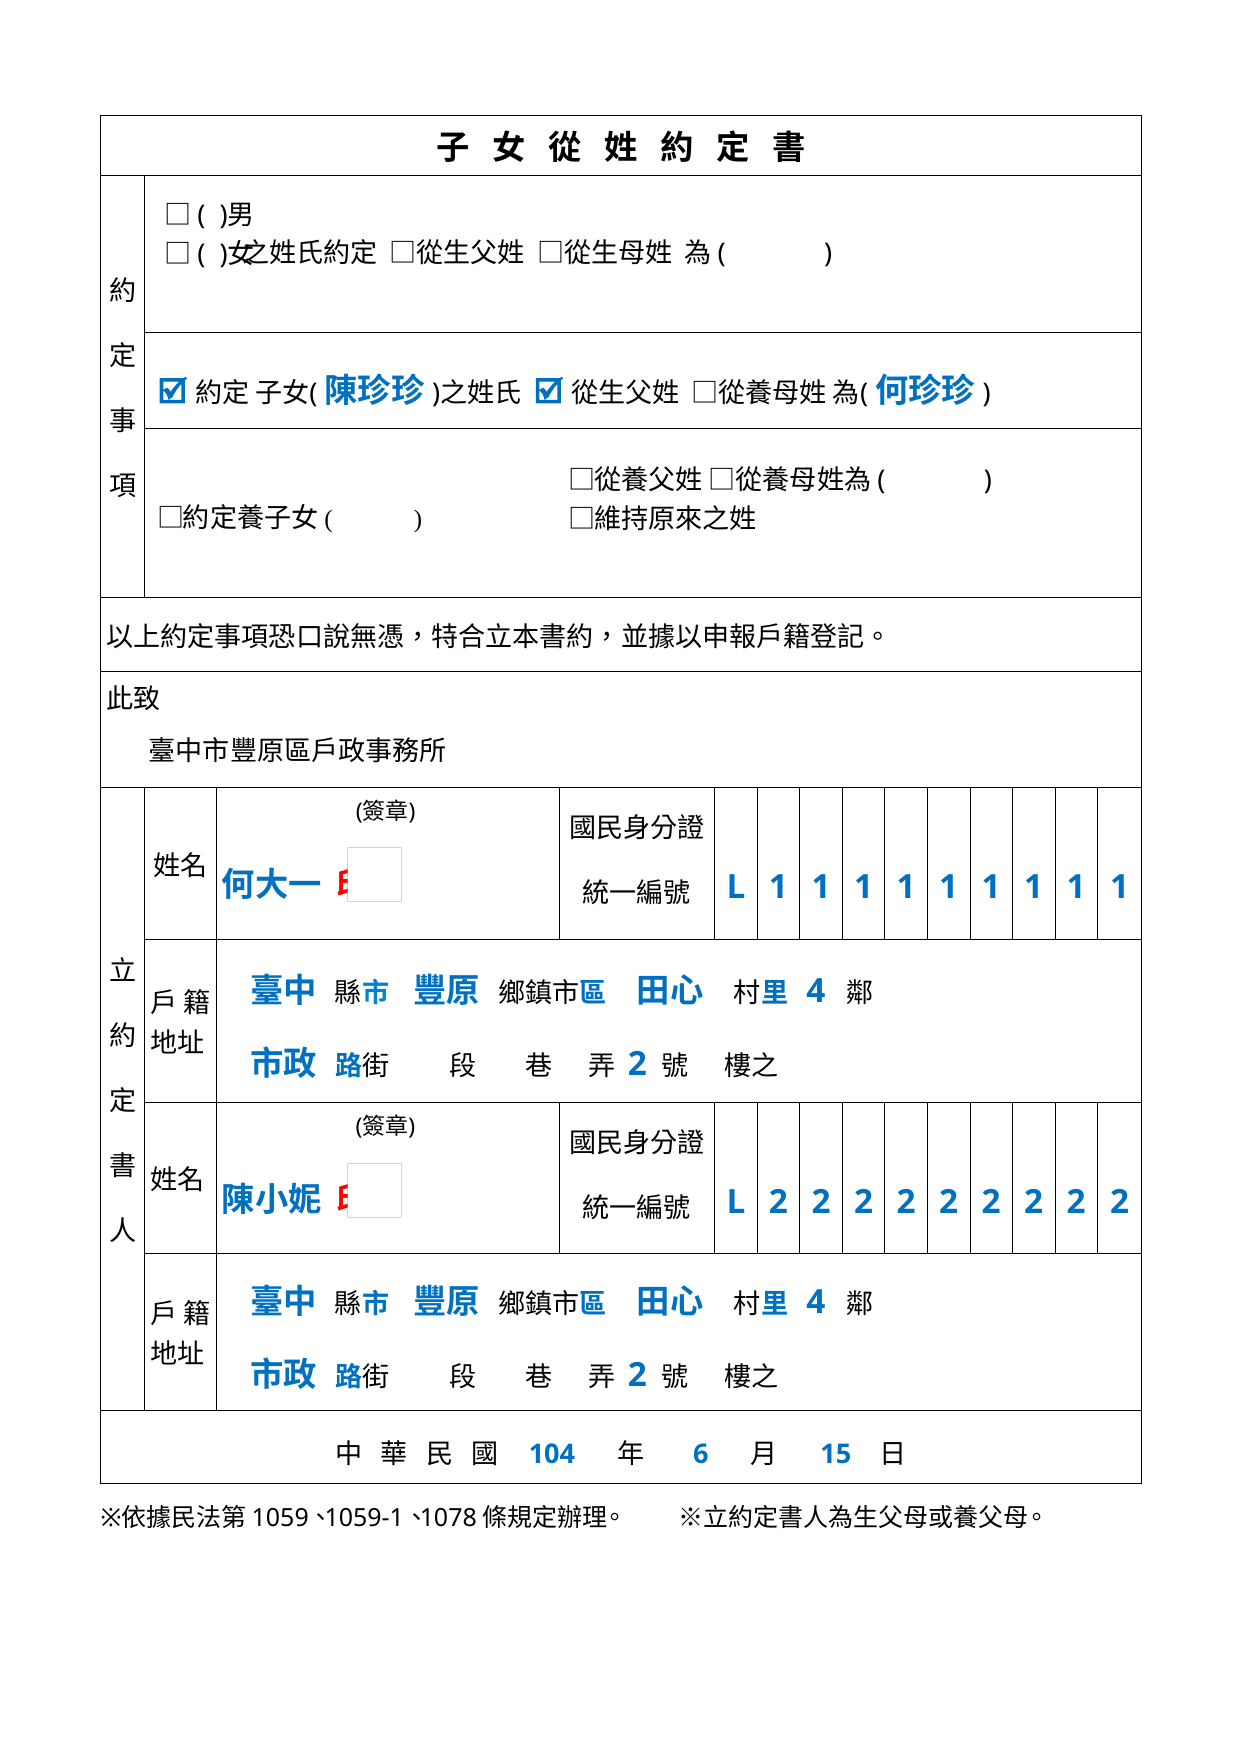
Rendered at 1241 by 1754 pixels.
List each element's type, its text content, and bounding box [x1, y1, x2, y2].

table_cell 臺中 縣市 豐原 鄉鎮市區 田心 村里 4 鄰 市政 路街 段 巷 弄 2 號 樓之 [217, 940, 1141, 1102]
table_cell L [715, 1103, 757, 1253]
table_cell 臺中 縣市 豐原 鄉鎮市區 田心 村里 4 鄰 市政 路街 段 巷 弄 2 號 樓之 [217, 1254, 1141, 1410]
table_cell 之姓氏約定 □從生父姓 □從生母姓 為 ( ) [145, 176, 1141, 332]
table_cell 1 [885, 788, 927, 939]
table_cell 2 [971, 1103, 1012, 1253]
table_cell 1 [971, 788, 1012, 939]
table_cell □約定養子女 ( ) [145, 429, 1141, 597]
table_cell 1 [758, 788, 799, 939]
table_cell 1 [1013, 788, 1055, 939]
table_cell 立約定書人 [101, 788, 144, 1410]
table_cell 國民身分證 統一編號 [560, 788, 714, 939]
table_cell 2 [758, 1103, 799, 1253]
table_cell R約定 子女( 陳珍珍 )之姓氏 R從生父姓 □從養母姓 為( 何珍珍 ) [145, 333, 1141, 428]
table_cell 2 [843, 1103, 884, 1253]
table_cell 1 [928, 788, 970, 939]
table_cell 戶籍地址 [145, 1254, 216, 1410]
table_cell 1 [1098, 788, 1141, 939]
table_cell 2 [1098, 1103, 1141, 1253]
table_cell 1 [1056, 788, 1097, 939]
table_cell 戶籍地址 [145, 940, 216, 1102]
table_cell 姓名 [145, 788, 216, 939]
table_cell 國民身分證統一編號 [560, 1103, 714, 1253]
table_cell (簽章) 陳小妮 印 [217, 1103, 559, 1253]
table_cell 2 [928, 1103, 970, 1253]
table_cell 2 [885, 1103, 927, 1253]
table_cell 姓名 [145, 1103, 216, 1253]
table_cell L [715, 788, 757, 939]
table_cell 2 [800, 1103, 842, 1253]
text ※依據民法第1059、1059-1、1078條規定辦理。 ※立約定書人為生父母或養父母。 [100, 1484, 1140, 1548]
table_cell (簽章) 何大一 印 [217, 788, 559, 939]
table_cell 1 [800, 788, 842, 939]
table_cell 以上約定事項恐口說無憑，特合立本書約，並據以申報戶籍登記。 [101, 598, 1141, 671]
table_cell 2 [1056, 1103, 1097, 1253]
table_header 子 女 從 姓 約 定 書 [101, 116, 1141, 175]
table_cell 此致 臺中市豐原區戶政事務所 [101, 672, 1141, 787]
table_cell 1 [843, 788, 884, 939]
table_cell 約 定 事 項 [101, 176, 144, 597]
table_cell 2 [1013, 1103, 1055, 1253]
table_cell 中 華 民 國 104 年 6 月 15 日 [101, 1411, 1141, 1483]
